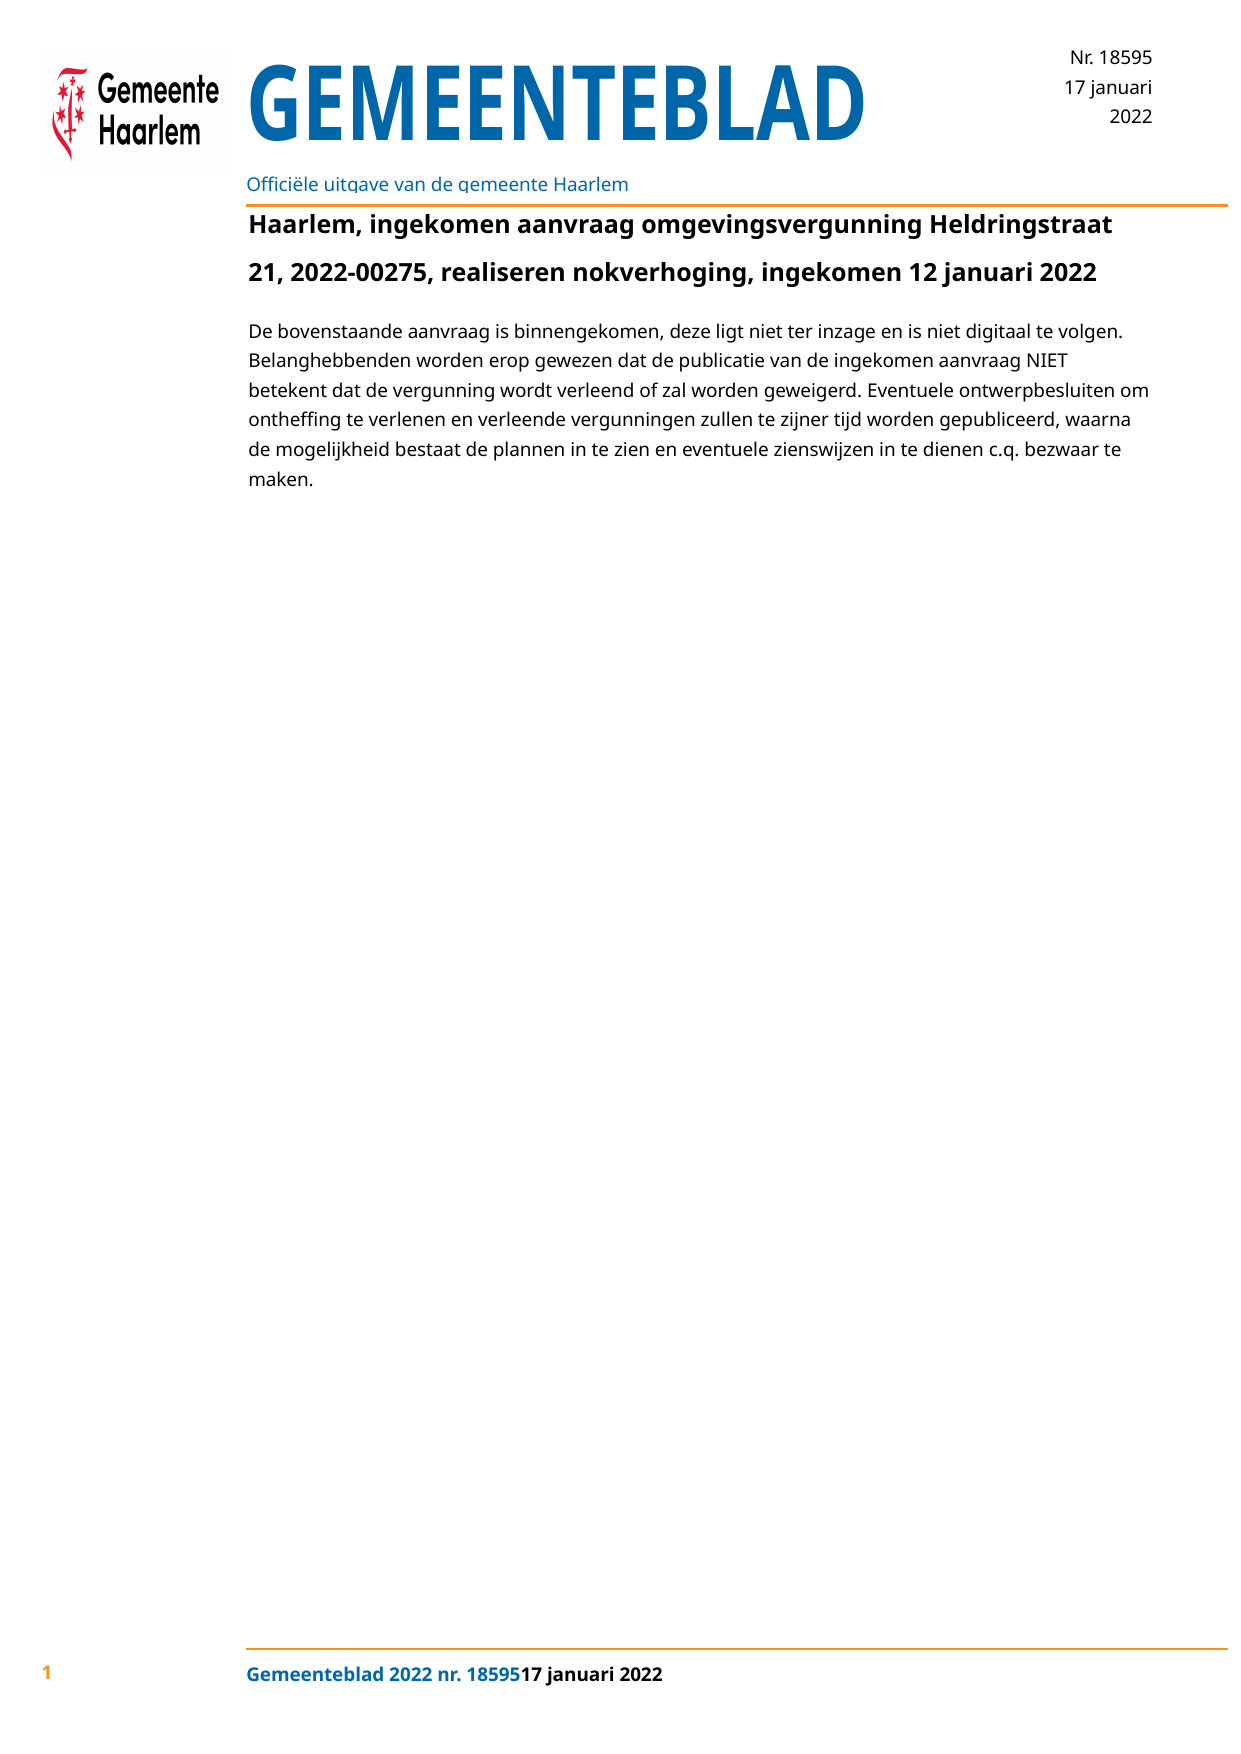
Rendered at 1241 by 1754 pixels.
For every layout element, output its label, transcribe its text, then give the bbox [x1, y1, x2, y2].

text Haarlem, ingekomen aanvraag omgevingsvergunning Heldringstraat 21, 2022-00275, realiseren nokverhoging, ingekomen 12 januari 2022 [248, 207, 1152, 288]
text De bovenstaande aanvraag is binnengekomen, deze ligt niet ter inzage en is niet digitaal te volgen. Belanghebbenden worden erop gewezen dat de publicatie van de ingekomen aanvraag NIET betekent dat de vergunning wordt verleend of zal worden geweigerd. Eventuele ontwerpbesluiten om ontheffing te verlenen en verleende vergunningen zullen te zijner tijd worden gepubliceerd, waarna de mogelijkheid bestaat de plannen in te zien en eventuele zienswijzen in te dienen c.q. bezwaar te maken. [248, 318, 1152, 492]
picture [41, 47, 231, 172]
